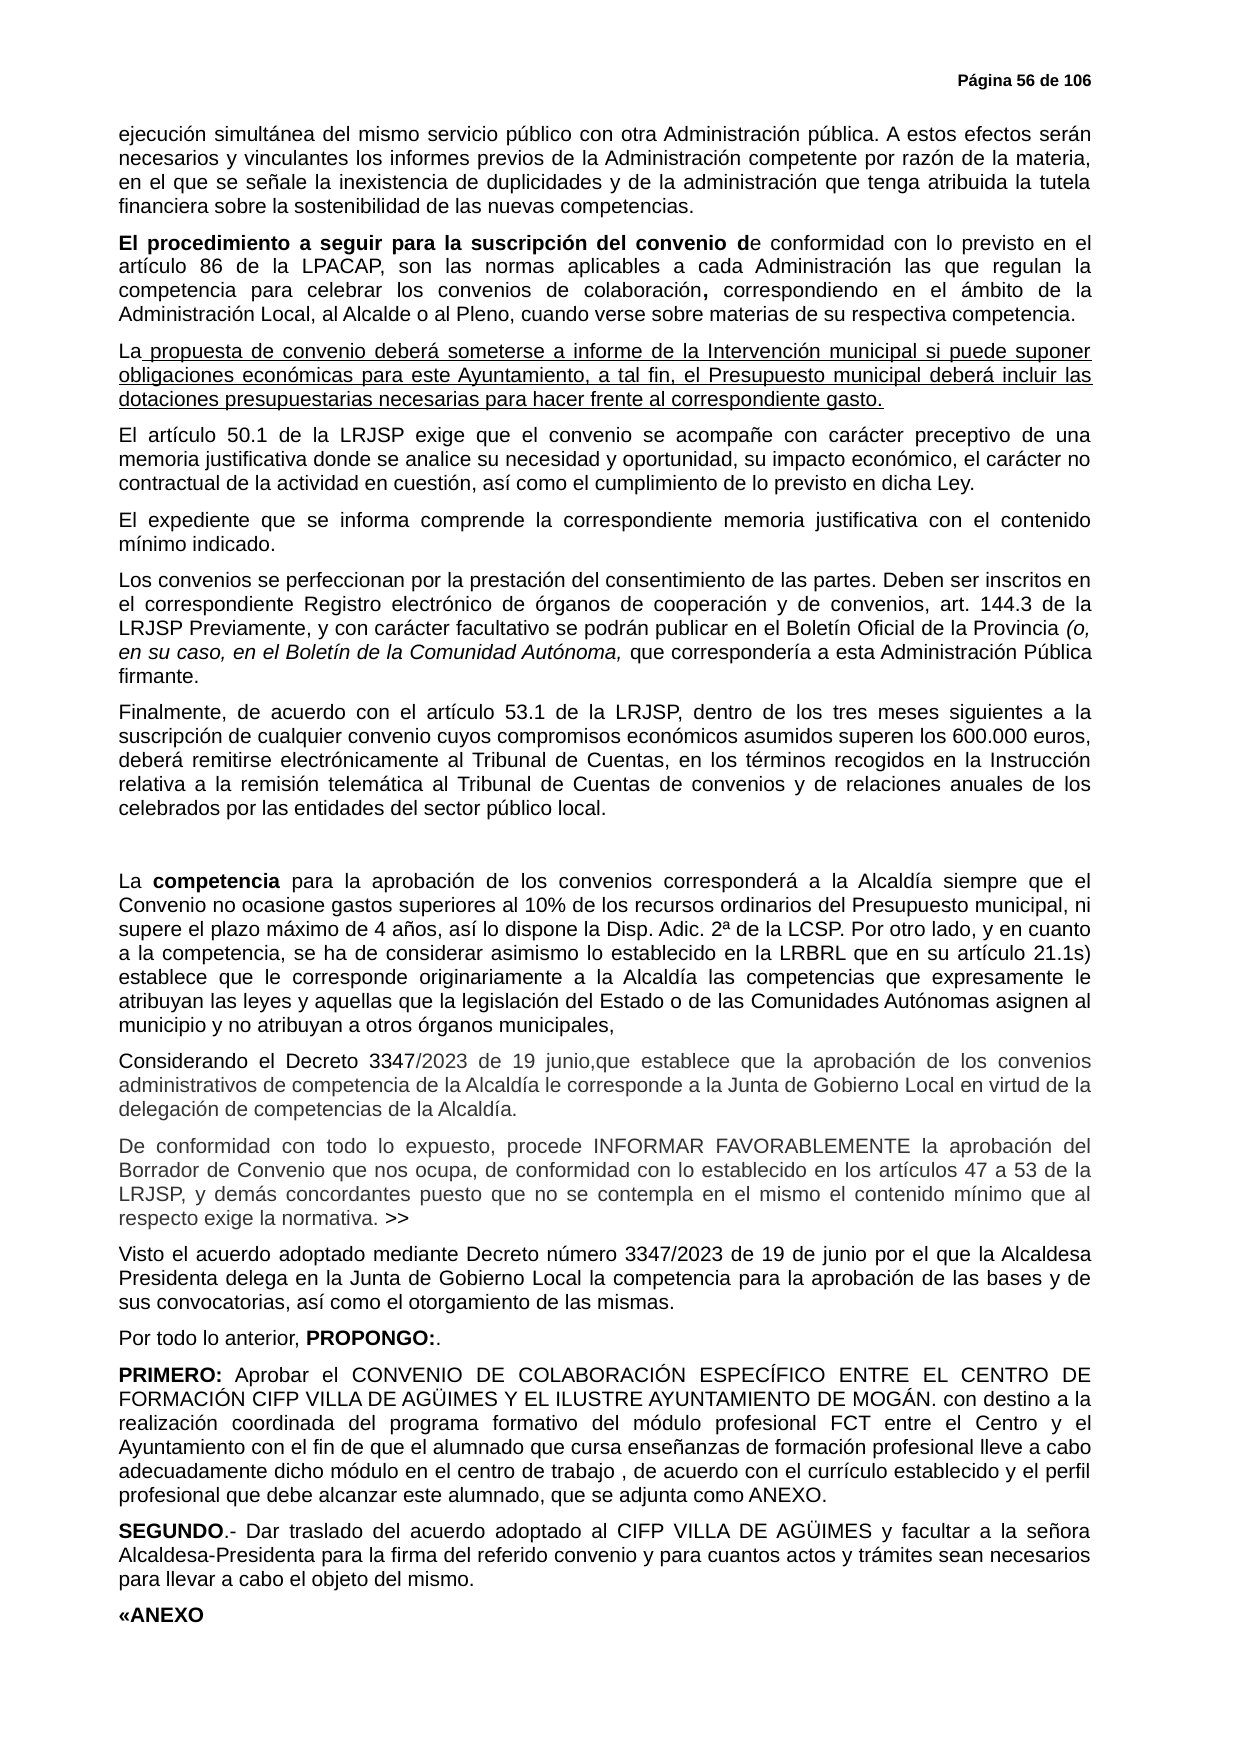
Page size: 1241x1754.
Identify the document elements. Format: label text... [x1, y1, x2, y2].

text El artículo 50.1 de la LRJSP exige que el convenio se acompañe con carácter preceptivo de una memoria justificativa donde se analice su necesidad y oportunidad, su impacto económico, el carácter no contractual de la actividad en cuestión, así como el cumplimiento de lo previsto en dicha Ley. [118, 423, 1092, 495]
text PRIMERO: Aprobar el CONVENIO DE COLABORACIÓN ESPECÍFICO ENTRE EL CENTRO DE FORMACIÓN CIFP VILLA DE AGÜIMES Y EL ILUSTRE AYUNTAMIENTO DE MOGÁN. con destino a la realización coordinada del programa formativo del módulo profesional FCT entre el Centro y el Ayuntamiento con el fin de que el alumnado que cursa enseñanzas de formación profesional lleve a cabo adecuadamente dicho módulo en el centro de trabajo , de acuerdo con el currículo establecido y el perfil profesional que debe alcanzar este alumnado, que se adjunta como ANEXO. [118, 1363, 1092, 1506]
text Por todo lo anterior, PROPONGO:. [118, 1326, 1092, 1350]
text La competencia para la aprobación de los convenios corresponderá a la Alcaldía siempre que el Convenio no ocasione gastos superiores al 10% de los recursos ordinarios del Presupuesto municipal, ni supere el plazo máximo de 4 años, así lo dispone la Disp. Adic. 2ª de la LCSP. Por otro lado, y en cuanto a la competencia, se ha de considerar asimismo lo establecido en la LRBRL que en su artículo 21.1s) establece que le corresponde originariamente a la Alcaldía las competencias que expresamente le atribuyan las leyes y aquellas que la legislación del Estado o de las Comunidades Autónomas asignen al municipio y no atribuyan a otros órganos municipales, [118, 869, 1092, 1037]
text ejecución simultánea del mismo servicio público con otra Administración pública. A estos efectos serán necesarios y vinculantes los informes previos de la Administración competente por razón de la materia, en el que se señale la inexistencia de duplicidades y de la administración que tenga atribuida la tutela financiera sobre la sostenibilidad de las nuevas competencias. [118, 122, 1092, 218]
text La propuesta de convenio deberá someterse a informe de la Intervención municipal si puede suponer obligaciones económicas para este Ayuntamiento, a tal fin, el Presupuesto municipal deberá incluir las [118, 339, 1092, 384]
text Visto el acuerdo adoptado mediante Decreto número 3347/2023 de 19 de junio por el que la Alcaldesa Presidenta delega en la Junta de Gobierno Local la competencia para la aprobación de las bases y de sus convocatorias, así como el otorgamiento de las mismas. [118, 1242, 1092, 1314]
text dotaciones presupuestarias necesarias para hacer frente al correspondiente gasto. [118, 385, 1092, 411]
text SEGUNDO.- Dar traslado del acuerdo adoptado al CIFP VILLA DE AGÜIMES y facultar a la señora Alcaldesa-Presidenta para la firma del referido convenio y para cuantos actos y trámites sean necesarios para llevar a cabo el objeto del mismo. [118, 1519, 1092, 1591]
text Finalmente, de acuerdo con el artículo 53.1 de la LRJSP, dentro de los tres meses siguientes a la suscripción de cualquier convenio cuyos compromisos económicos asumidos superen los 600.000 euros, deberá remitirse electrónicamente al Tribunal de Cuentas, en los términos recogidos en la Instrucción relativa a la remisión telemática al Tribunal de Cuentas de convenios y de relaciones anuales de los celebrados por las entidades del sector público local. [118, 700, 1092, 820]
text «ANEXO [118, 1603, 1092, 1627]
text Considerando el Decreto 3347/2023 de 19 junio,que establece que la aprobación de los convenios administrativos de competencia de la Alcaldía le corresponde a la Junta de Gobierno Local en virtud de la delegación de competencias de la Alcaldía. [118, 1049, 1092, 1121]
text El expediente que se informa comprende la correspondiente memoria justificativa con el contenido mínimo indicado. [118, 507, 1092, 555]
text De conformidad con todo lo expuesto, procede INFORMAR FAVORABLEMENTE la aprobación del Borrador de Convenio que nos ocupa, de conformidad con lo establecido en los artículos 47 a 53 de la LRJSP, y demás concordantes puesto que no se contempla en el mismo el contenido mínimo que al respecto exige la normativa. >> [118, 1133, 1092, 1229]
text Los convenios se perfeccionan por la prestación del consentimiento de las partes. Deben ser inscritos en el correspondiente Registro electrónico de órganos de cooperación y de convenios, art. 144.3 de la LRJSP Previamente, y con carácter facultativo se podrán publicar en el Boletín Oficial de la Provincia (o, en su caso, en el Boletín de la Comunidad Autónoma, que correspondería a esta Administración Pública firmante. [118, 568, 1092, 688]
text El procedimiento a seguir para la suscripción del convenio de conformidad con lo previsto en el artículo 86 de la LPACAP, son las normas aplicables a cada Administración las que regulan la competencia para celebrar los convenios de colaboración, correspondiendo en el ámbito de la Administración Local, al Alcalde o al Pleno, cuando verse sobre materias de su respectiva competencia. [118, 230, 1092, 326]
